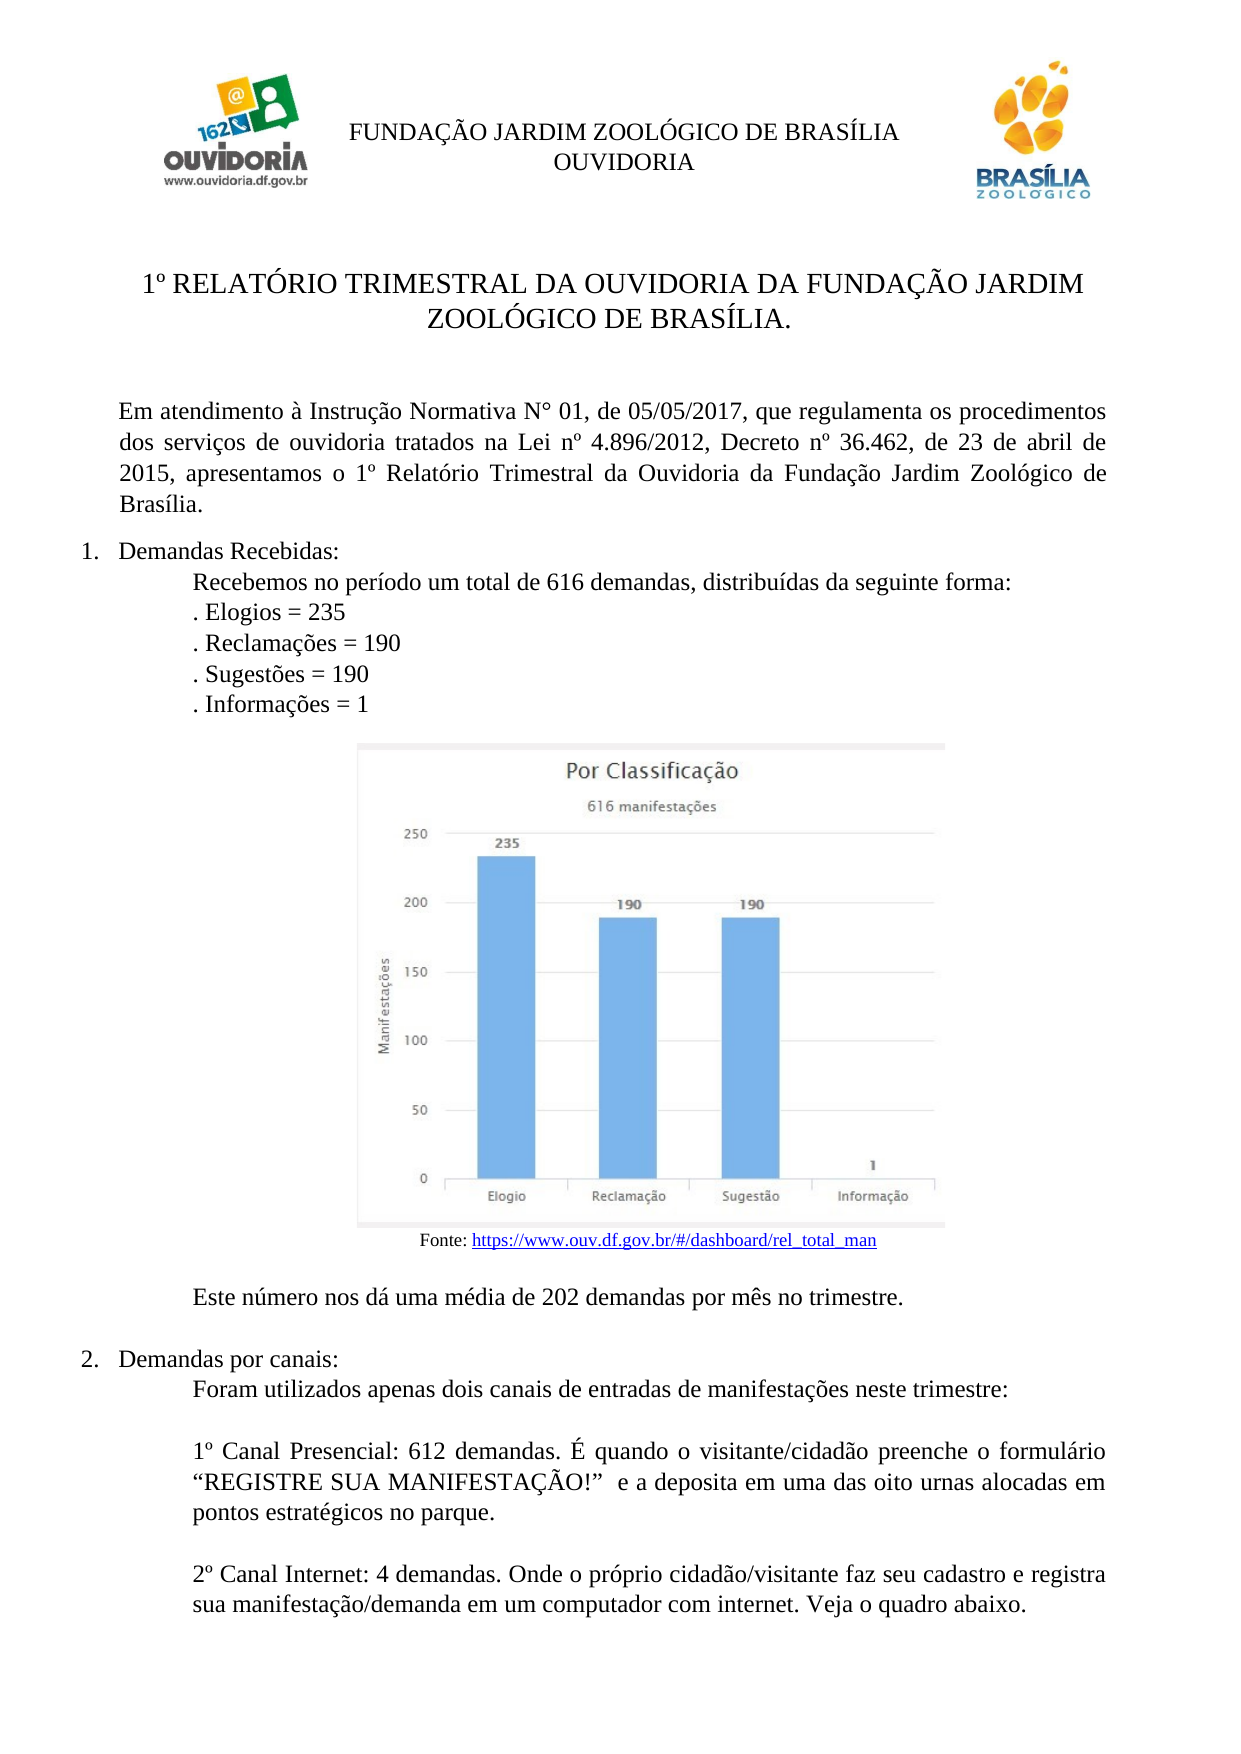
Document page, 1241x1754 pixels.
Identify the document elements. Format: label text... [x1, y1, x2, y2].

text Fonte: https://www.ouv.df.gov.br/#/dashboard/rel_total_man [193, 1229, 1108, 1251]
text Foram utilizados apenas dois canais de entradas de manifestações neste trimestre: [192, 1374, 1108, 1403]
text . Elogios = 235 [192, 597, 1108, 626]
text . Sugestões = 190 [192, 659, 1108, 688]
text Em atendimento à Instrução Normativa N° 01, de 05/05/2017, que regulamenta os procedimentos dos serviços de ouvidoria tratados na Lei nº 4.896/2012, Decreto nº 36.462, de 23 de abril de 2015, apresentamos o 1º Relatório Trimestral da Ouvidoria da Fundação Jardim Zoológico de Brasília. [118, 396, 1108, 517]
text Este número nos dá uma média de 202 demandas por mês no trimestre. [192, 1282, 1108, 1311]
text 1º Canal Presencial: 612 demandas. É quando o visitante/cidadão preenche o formulário “REGISTRE SUA MANIFESTAÇÃO!” e a deposita em uma das oito urnas alocadas em pontos estratégicos no parque. [192, 1436, 1108, 1526]
text . Reclamações = 190 [192, 628, 1108, 657]
text Recebemos no período um total de 616 demandas, distribuídas da seguinte forma: [192, 567, 1108, 595]
text 1º RELATÓRIO TRIMESTRAL DA OUVIDORIA DA FUNDAÇÃO JARDIM ZOOLÓGICO DE BRASÍLIA. [118, 266, 1108, 335]
text . Informações = 1 [192, 689, 1108, 718]
list Demandas por canais: [81, 1344, 1108, 1372]
text 2º Canal Internet: 4 demandas. Onde o próprio cidadão/visitante faz seu cadastro e registra sua manifestação/demanda em um computador com internet. Veja o quadro abaixo. [192, 1559, 1108, 1618]
list Demandas Recebidas: [81, 536, 1108, 565]
